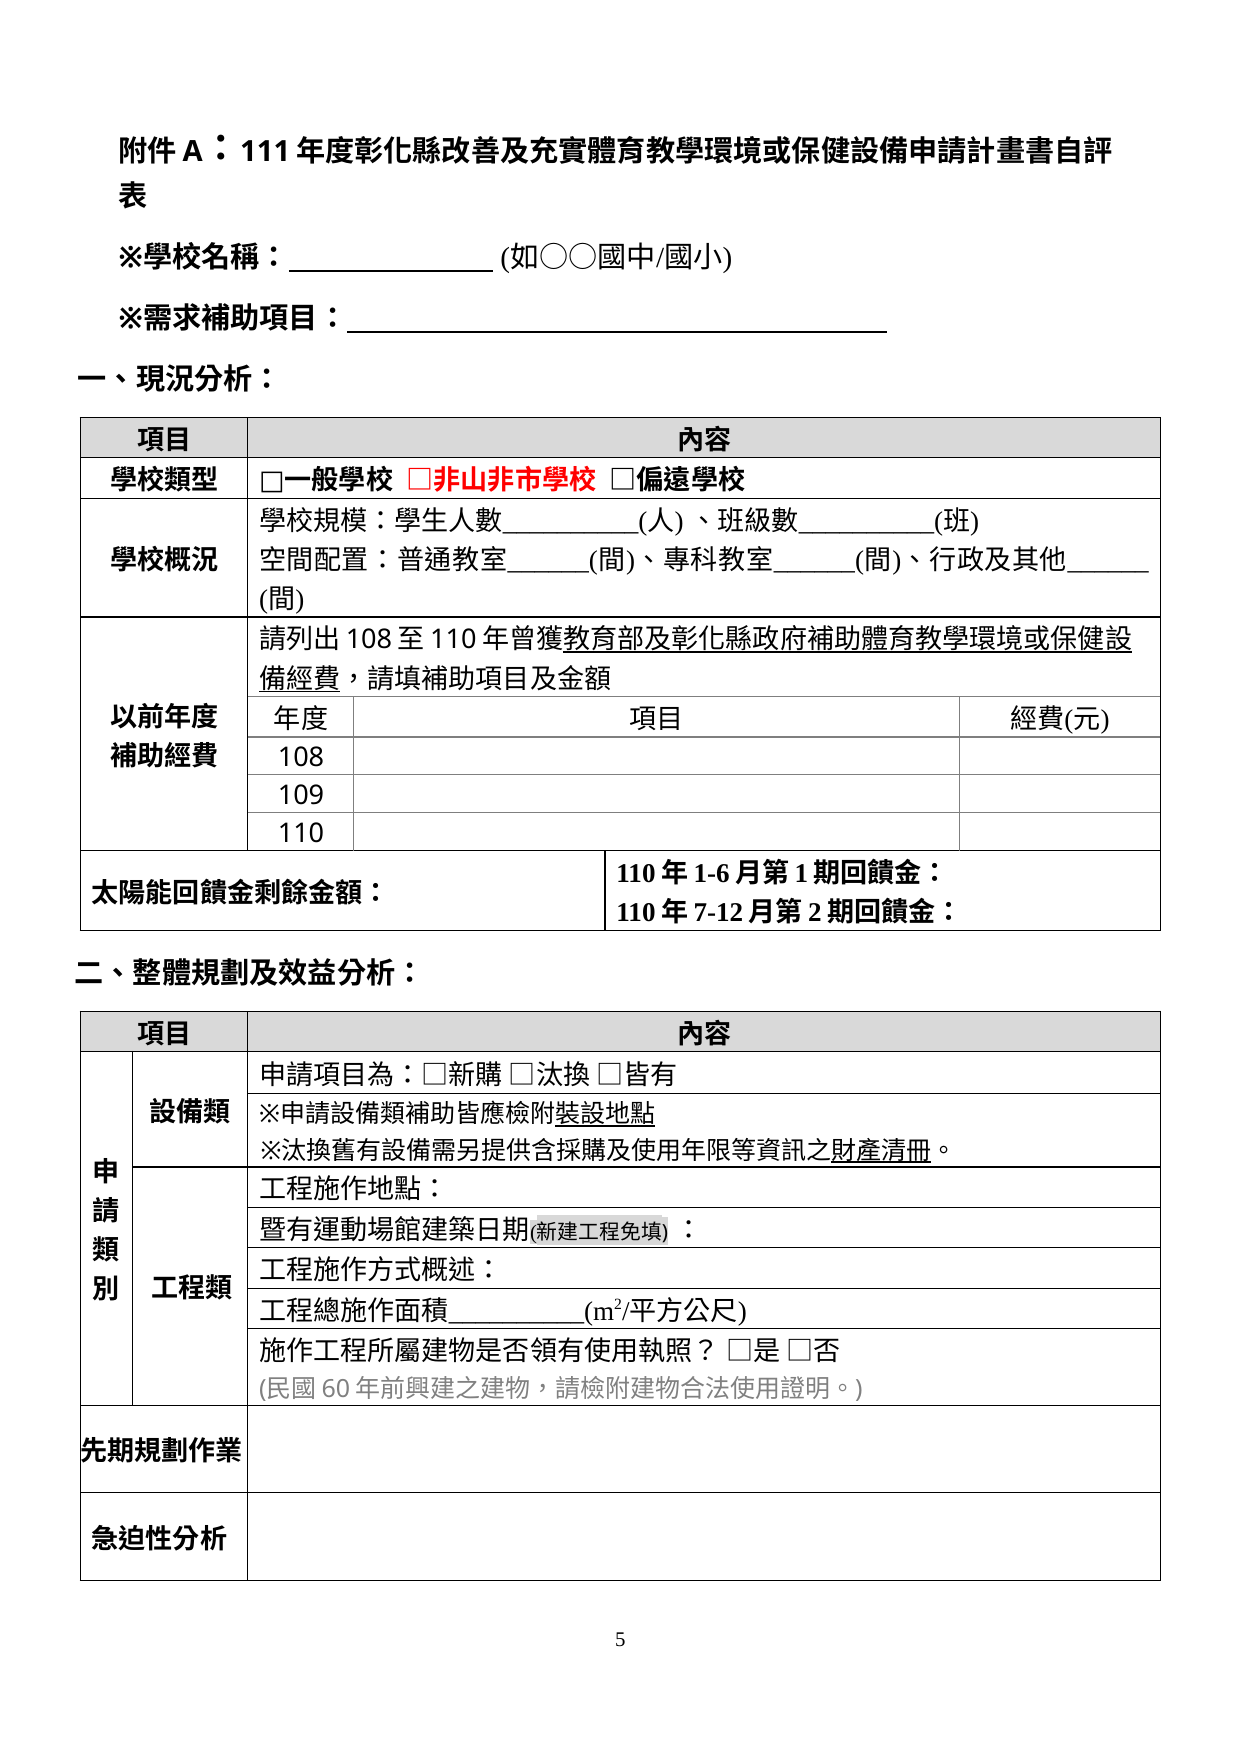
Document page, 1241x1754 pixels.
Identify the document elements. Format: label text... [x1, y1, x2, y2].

text ※學校名稱： (如○○國中/國小) [118, 233, 1122, 276]
table_cell 年度 [248, 697, 353, 736]
table_cell [960, 738, 1160, 774]
table_cell 申請項目為：□新購 □汰換 □皆有 [248, 1052, 1160, 1093]
table_header 項目 [81, 1012, 247, 1051]
table_cell 太陽能回饋金剩餘金額： [81, 851, 604, 930]
table_cell [960, 813, 1160, 850]
table_cell 項目 [354, 697, 959, 736]
table_cell 109 [248, 775, 353, 812]
table_cell 施作工程所屬建物是否領有使用執照？ □是 □否 (民國60年前興建之建物，請檢附建物合法使用證明。) [248, 1329, 1160, 1404]
table_cell 108 [248, 738, 353, 774]
table_header 內容 [248, 1012, 1160, 1051]
table_cell [248, 1406, 1160, 1492]
table_cell [354, 775, 959, 812]
table_cell 學校概況 [81, 499, 247, 616]
table_cell 以前年度 補助經費 [81, 618, 247, 850]
table_cell 學校規模：學生人數__________(人) 、班級數__________(班) 空間配置：普通教室______(間)、專科教室______(間)、行政及其他______(間) [248, 499, 1160, 616]
table_cell 先期規劃作業 [81, 1406, 247, 1492]
table_cell 暨有運動場館建築日期(新建工程免填) ： [248, 1208, 1160, 1247]
table_cell [248, 1493, 1160, 1580]
table_header 項目 [81, 418, 247, 457]
table_header 內容 [248, 418, 1160, 457]
table_cell ※申請設備類補助皆應檢附裝設地點 ※汰換舊有設備需另提供含採購及使用年限等資訊之財產清冊。 [248, 1094, 1160, 1166]
table_cell 工程施作方式概述： [248, 1248, 1160, 1288]
table_cell 申請類別 [81, 1052, 132, 1404]
text 二、整體規劃及效益分析： [74, 949, 1122, 992]
table_cell 工程總施作面積__________(m2/平方公尺) [248, 1289, 1160, 1328]
table_cell 經費(元) [960, 697, 1160, 736]
table_cell 110年1-6月第1期回饋金： 110年7-12月第2期回饋金： [606, 851, 1160, 930]
table_cell 工程施作地點： [248, 1168, 1160, 1207]
table_cell □一般學校 □非山非市學校 □偏遠學校 [248, 458, 1160, 497]
table_cell [354, 813, 959, 850]
table_cell 急迫性分析 [81, 1493, 247, 1580]
table_cell 設備類 [133, 1052, 247, 1166]
table_cell 工程類 [133, 1168, 247, 1404]
table_cell [354, 738, 959, 774]
text 一、現況分析： [77, 356, 1122, 398]
text 附件A：111年度彰化縣改善及充實體育教學環境或保健設備申請計畫書自評表 [118, 118, 1122, 215]
table_cell 請列出108至110年曾獲教育部及彰化縣政府補助體育教學環境或保健設備經費，請填補助項目及金額 [248, 618, 1160, 696]
table_cell 110 [248, 813, 353, 850]
table_cell [960, 775, 1160, 812]
table_cell 學校類型 [81, 458, 247, 497]
text ※需求補助項目： [118, 294, 1122, 337]
